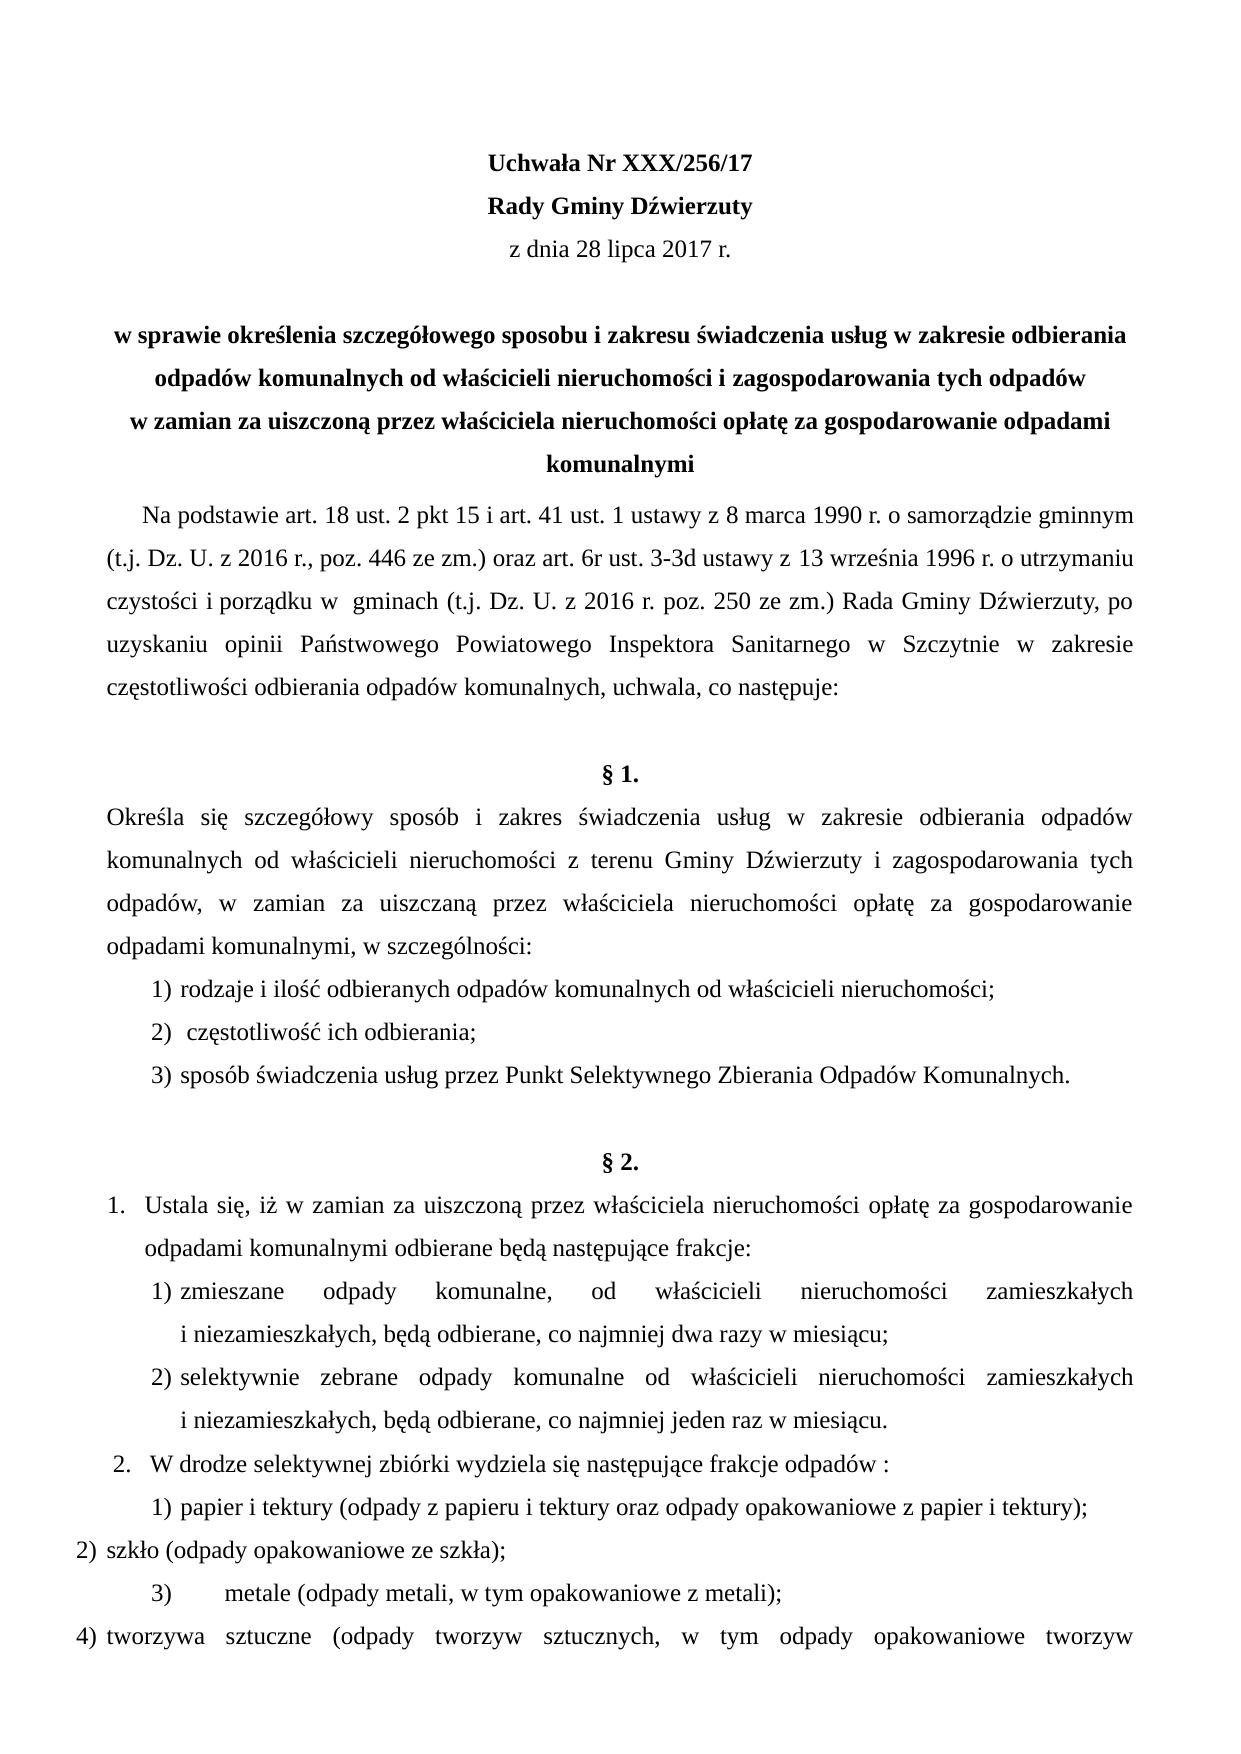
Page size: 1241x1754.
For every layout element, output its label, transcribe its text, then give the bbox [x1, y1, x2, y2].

text z dnia 28 lipca 2017 r. [106, 234, 1134, 263]
list sposób świadczenia usług przez Punkt Selektywnego Zbierania Odpadów Komunalnych. [106, 1061, 1134, 1089]
text § 1. [106, 759, 1134, 787]
list Ustala się, iż w zamian za uiszczoną przez właściciela nieruchomości opłatę za gospodarowanie odpadami komunalnymi odbierane będą następujące frakcje: [107, 1190, 1134, 1262]
text Uchwała Nr XXX/256/17 [106, 148, 1134, 176]
text Określa się szczegółowy sposób i zakres świadczenia usług w zakresie odbierania odpadów komunalnych od właścicieli nieruchomości z terenu Gminy Dźwierzuty i zagospodarowania tych odpadów, w zamian za uiszczaną przez właściciela nieruchomości opłatę za gospodarowanie odpadami komunalnymi, w szczególności: [106, 802, 1134, 960]
list selektywnie zebrane odpady komunalne od właścicieli nieruchomości zamieszkałych i niezamieszkałych, będą odbierane, co najmniej jeden raz w miesiącu. [151, 1362, 1134, 1434]
list metale (odpady metali, w tym opakowaniowe z metali); [77, 1578, 1134, 1607]
list rodzaje i ilość odbieranych odpadów komunalnych od właścicieli nieruchomości; [106, 974, 1134, 1003]
text Na podstawie art. 18 ust. 2 pkt 15 i art. 41 ust. 1 ustawy z 8 marca 1990 r. o samorządzie gminnym (t.j. Dz. U. z 2016 r., poz. 446 ze zm.) oraz art. 6r ust. 3-3d ustawy z 13 września 1996 r. o utrzymaniu czystości i porządku w gminach (t.j. Dz. U. z 2016 r. poz. 250 ze zm.) Rada Gminy Dźwierzuty, po uzyskaniu opinii Państwowego Powiatowego Inspektora Sanitarnego w Szczytnie w zakresie częstotliwości odbierania odpadów komunalnych, uchwala, co następuje: [106, 500, 1134, 701]
list tworzywa sztuczne (odpady tworzyw sztucznych, w tym odpady opakowaniowe tworzyw [76, 1621, 1134, 1650]
text w sprawie określenia szczegółowego sposobu i zakresu świadczenia usług w zakresie odbierania odpadów komunalnych od właścicieli nieruchomości i zagospodarowania tych odpadów w zamian za uiszczoną przez właściciela nieruchomości opłatę za gospodarowanie odpadami komunalnymi [106, 320, 1134, 478]
list częstotliwość ich odbierania; [106, 1017, 1134, 1046]
text Rady Gminy Dźwierzuty [106, 191, 1134, 219]
list szkło (odpady opakowaniowe ze szkła); [76, 1535, 1134, 1564]
list papier i tektury (odpady z papieru i tektury oraz odpady opakowaniowe z papier i tektury); [106, 1492, 1134, 1521]
text § 2. [106, 1147, 1134, 1176]
list zmieszane odpady komunalne, od właścicieli nieruchomości zamieszkałych i niezamieszkałych, będą odbierane, co najmniej dwa razy w miesiącu; [151, 1276, 1134, 1348]
text 2. W drodze selektywnej zbiórki wydziela się następujące frakcje odpadów : [92, 1449, 1134, 1477]
